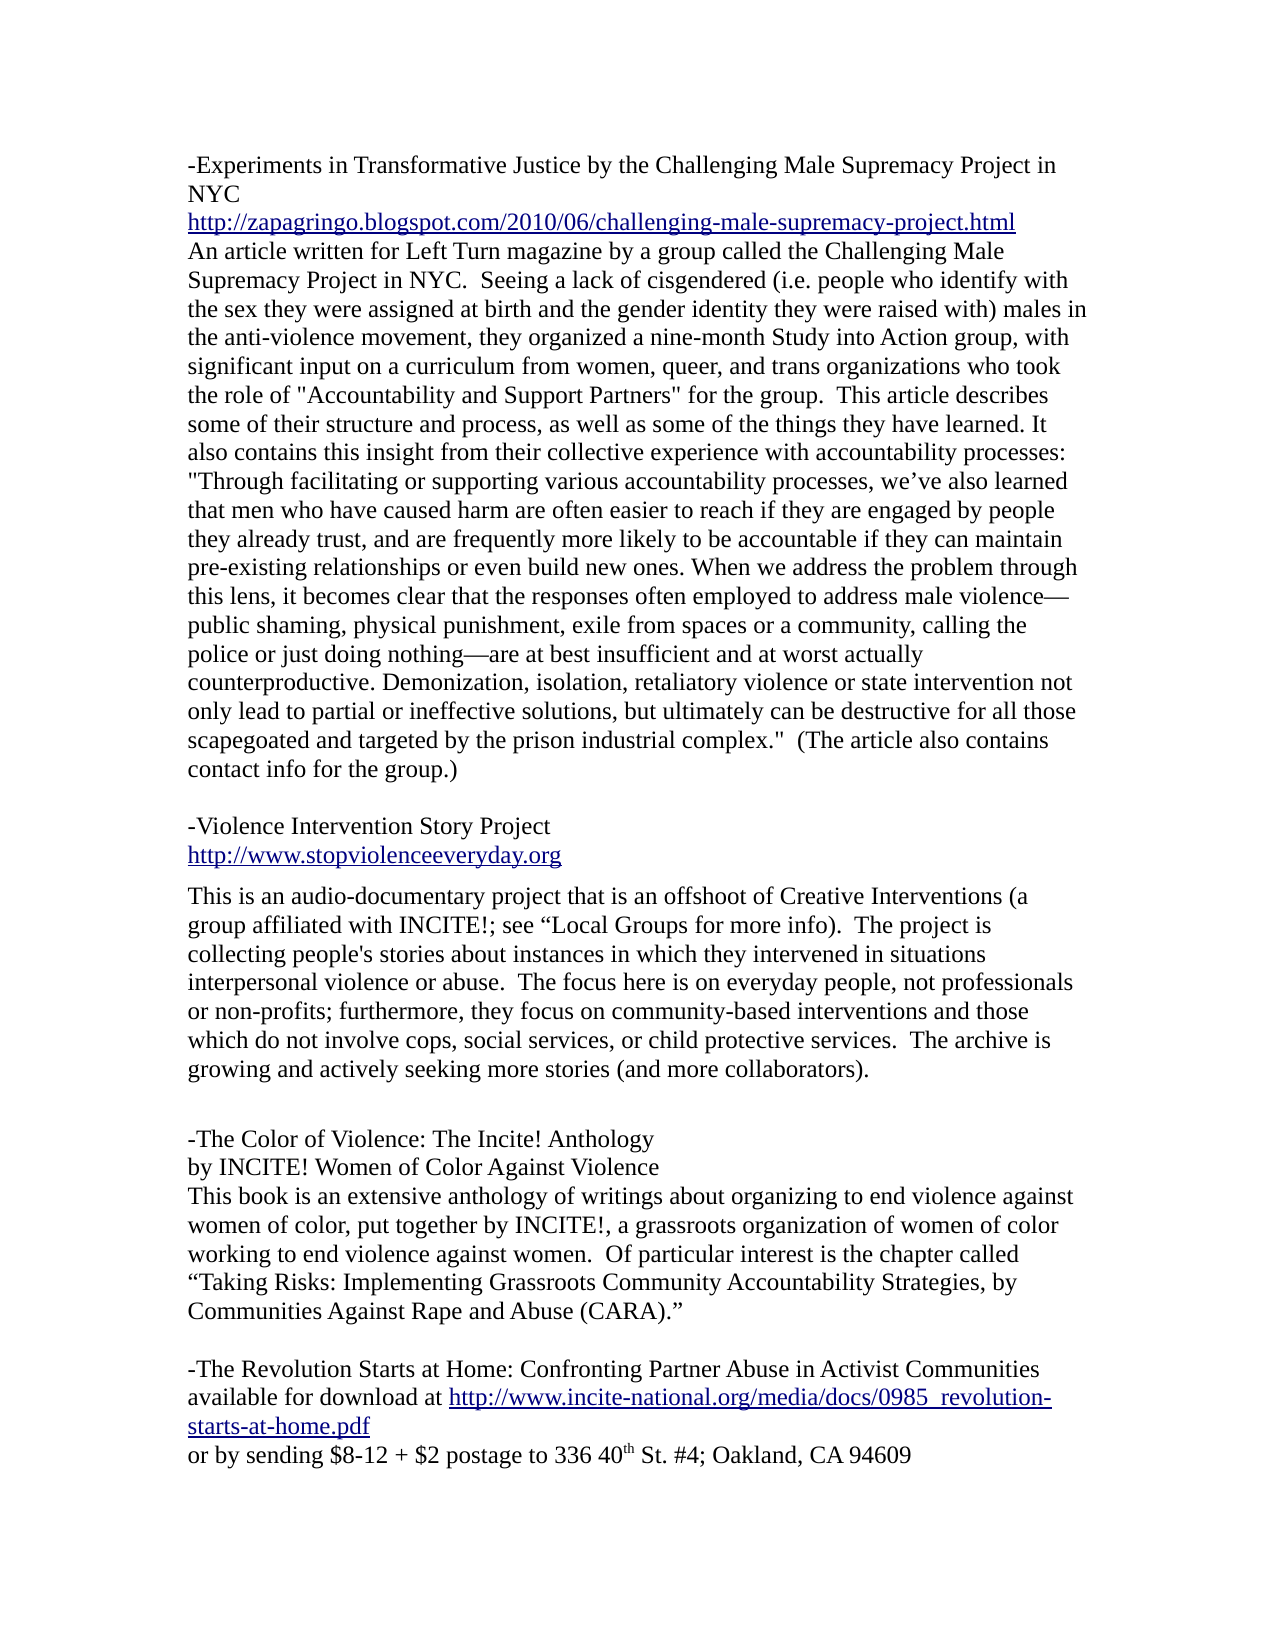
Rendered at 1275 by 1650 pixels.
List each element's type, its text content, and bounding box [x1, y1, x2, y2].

text http://www.stopviolenceeveryday.org [187, 840, 1087, 869]
text -The Revolution Starts at Home: Confronting Partner Abuse in Activist Communities [187, 1354, 1087, 1382]
text or by sending $8-12 + $2 postage to 336 40th St. #4; Oakland, CA 94609 [187, 1440, 1087, 1469]
text -Experiments in Transformative Justice by the Challenging Male Supremacy Project in NYC [187, 150, 1087, 207]
text This book is an extensive anthology of writings about organizing to end violence against women of color, put together by INCITE!, a grassroots organization of women of color working to end violence against women. Of particular interest is the chapter called “Taking Risks: Implementing Grassroots Community Accountability Strategies, by Communities Against Rape and Abuse (CARA).” [187, 1181, 1087, 1325]
text by INCITE! Women of Color Against Violence [187, 1152, 1087, 1181]
text http://zapagringo.blogspot.com/2010/06/challenging-male-supremacy-project.html [187, 207, 1087, 236]
text -Violence Intervention Story Project [187, 811, 1087, 840]
text This is an audio-documentary project that is an offshoot of Creative Interventions (a group affiliated with INCITE!; see “Local Groups for more info). The project is collecting people's stories about instances in which they intervened in situations interpersonal violence or abuse. The focus here is on everyday people, not professionals or non-profits; furthermore, they focus on community-based interventions and those which do not involve cops, social services, or child protective services. The archive is growing and actively seeking more stories (and more collaborators). [187, 881, 1087, 1082]
text An article written for Left Turn magazine by a group called the Challenging Male Supremacy Project in NYC. Seeing a lack of cisgendered (i.e. people who identify with the sex they were assigned at birth and the gender identity they were raised with) males in the anti-violence movement, they organized a nine-month Study into Action group, with significant input on a curriculum from women, queer, and trans organizations who took the role of "Accountability and Support Partners" for the group. This article describes some of their structure and process, as well as some of the things they have learned. It also contains this insight from their collective experience with accountability processes: "Through facilitating or supporting various accountability processes, we’ve also learned that men who have caused harm are often easier to reach if they are engaged by people they already trust, and are frequently more likely to be accountable if they can maintain pre-existing relationships or even build new ones. When we address the problem through this lens, it becomes clear that the responses often employed to address male violence—public shaming, physical punishment, exile from spaces or a community, calling the police or just doing nothing—are at best insufficient and at worst actually counterproductive. Demonization, isolation, retaliatory violence or state intervention not only lead to partial or ineffective solutions, but ultimately can be destructive for all those scapegoated and targeted by the prison industrial complex." (The article also contains contact info for the group.) [187, 236, 1087, 782]
text available for download at http://www.incite-national.org/media/docs/0985_revolution-starts-at-home.pdf [187, 1382, 1087, 1440]
text -The Color of Violence: The Incite! Anthology [187, 1124, 1087, 1152]
